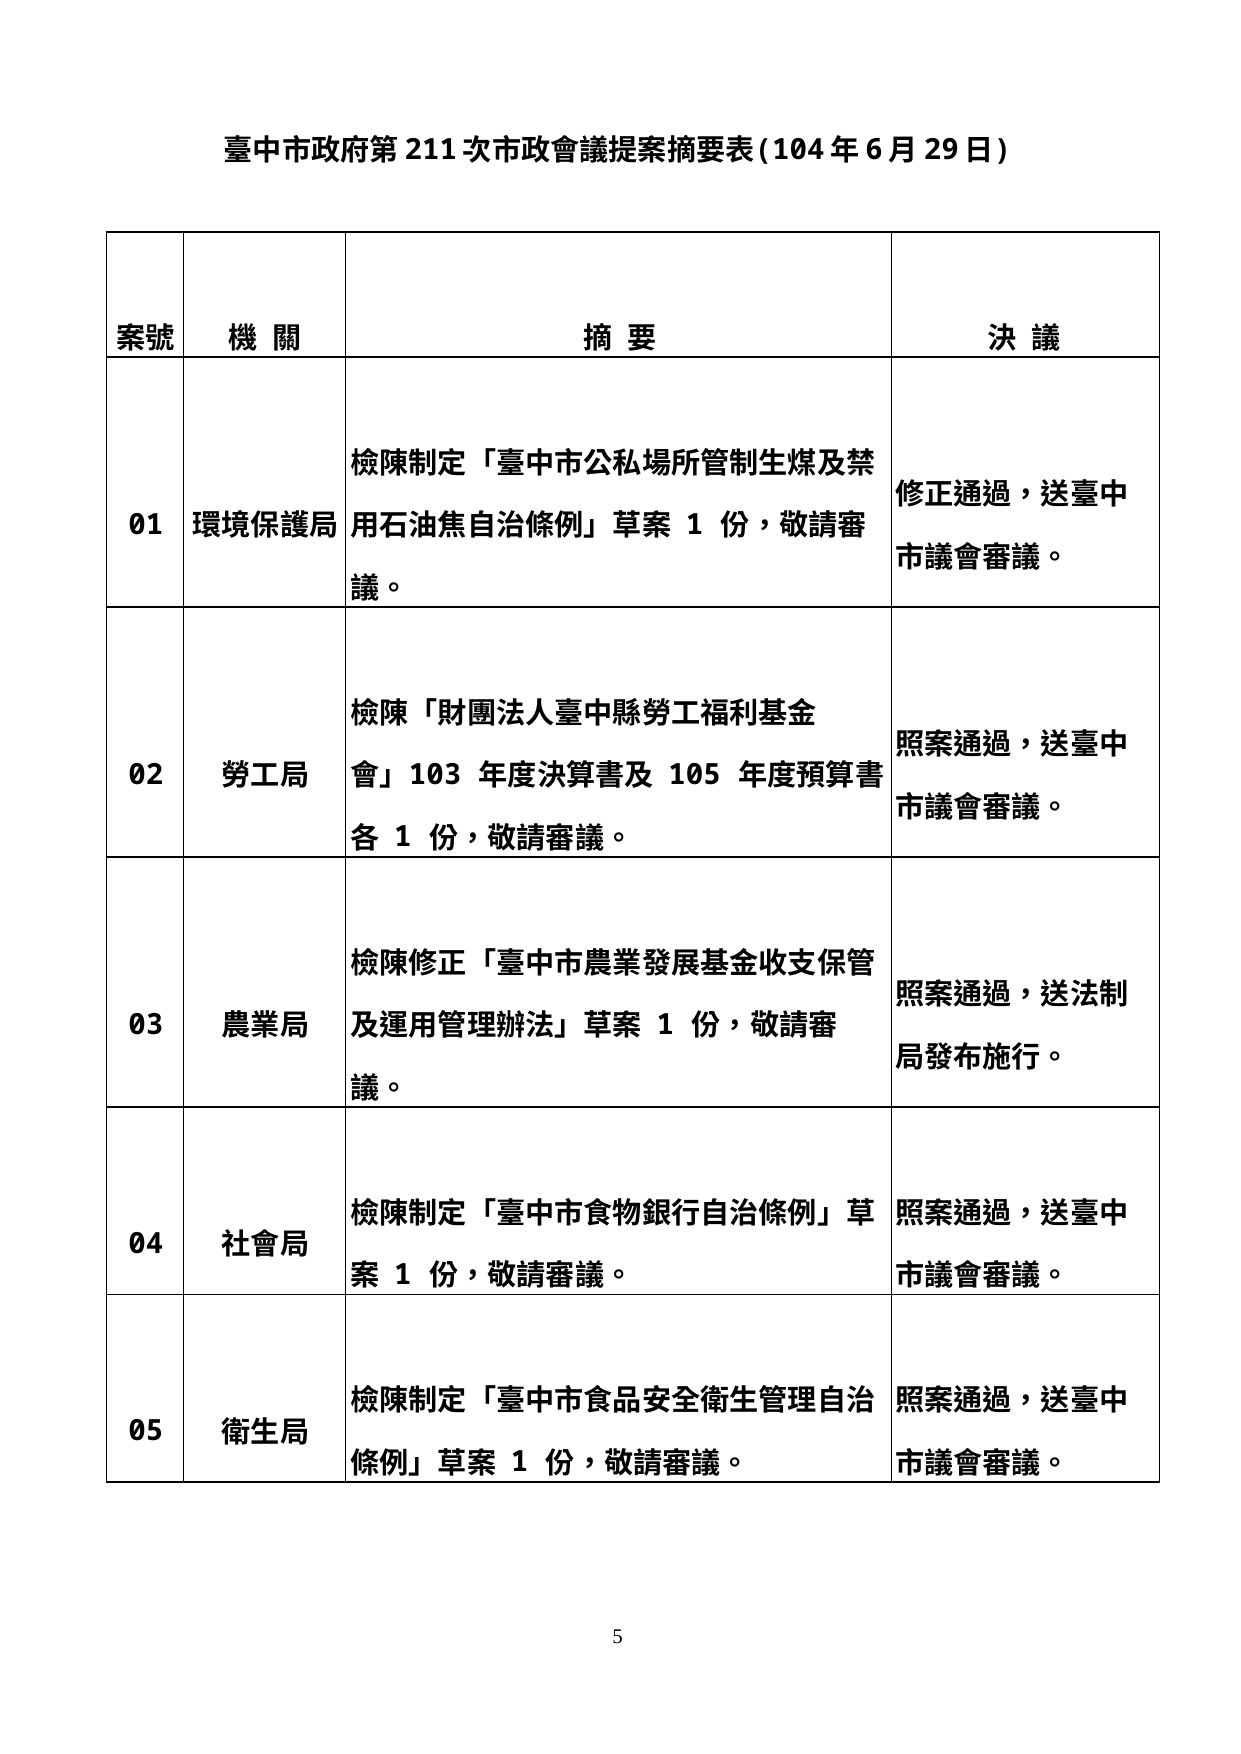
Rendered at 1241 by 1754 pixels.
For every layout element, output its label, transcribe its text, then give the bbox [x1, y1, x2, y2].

table_cell 檢陳制定「臺中市公私場所管制生煤及禁用石油焦自治條例」草案 1 份，敬請審議。 [346, 358, 891, 606]
table_cell 檢陳修正「臺中市農業發展基金收支保管及運用管理辦法」草案 1 份，敬請審議。 [346, 858, 891, 1106]
table_cell 03 [107, 858, 183, 1106]
table_cell 04 [107, 1108, 183, 1294]
table_cell 照案通過，送臺中市議會審議。 [892, 608, 1159, 856]
table_header 案號 [107, 233, 183, 356]
table_cell 社會局 [184, 1108, 345, 1294]
table_cell 檢陳制定「臺中市食品安全衛生管理自治條例」草案 1 份，敬請審議。 [346, 1295, 891, 1481]
text 臺中市政府第211次市政會議提案摘要表(104年6月29日) [106, 106, 1128, 169]
table_header 決 議 [892, 233, 1159, 356]
table_header 機 關 [184, 233, 345, 356]
table_cell 環境保護局 [184, 358, 345, 606]
table_cell 照案通過，送臺中市議會審議。 [892, 1295, 1159, 1481]
table_cell 修正通過，送臺中市議會審議。 [892, 358, 1159, 606]
table_cell 勞工局 [184, 608, 345, 856]
table_cell 檢陳制定「臺中市食物銀行自治條例」草案 1 份，敬請審議。 [346, 1108, 891, 1294]
table_cell 05 [107, 1295, 183, 1481]
table_cell 01 [107, 358, 183, 606]
table_cell 照案通過，送臺中市議會審議。 [892, 1108, 1159, 1294]
table_cell 農業局 [184, 858, 345, 1106]
table_cell 照案通過，送法制局發布施行。 [892, 858, 1159, 1106]
table_header 摘 要 [346, 233, 891, 356]
table_cell 檢陳「財團法人臺中縣勞工福利基金會」103 年度決算書及 105 年度預算書各 1 份，敬請審議。 [346, 608, 891, 856]
table_cell 衛生局 [184, 1295, 345, 1481]
table_cell 02 [107, 608, 183, 856]
